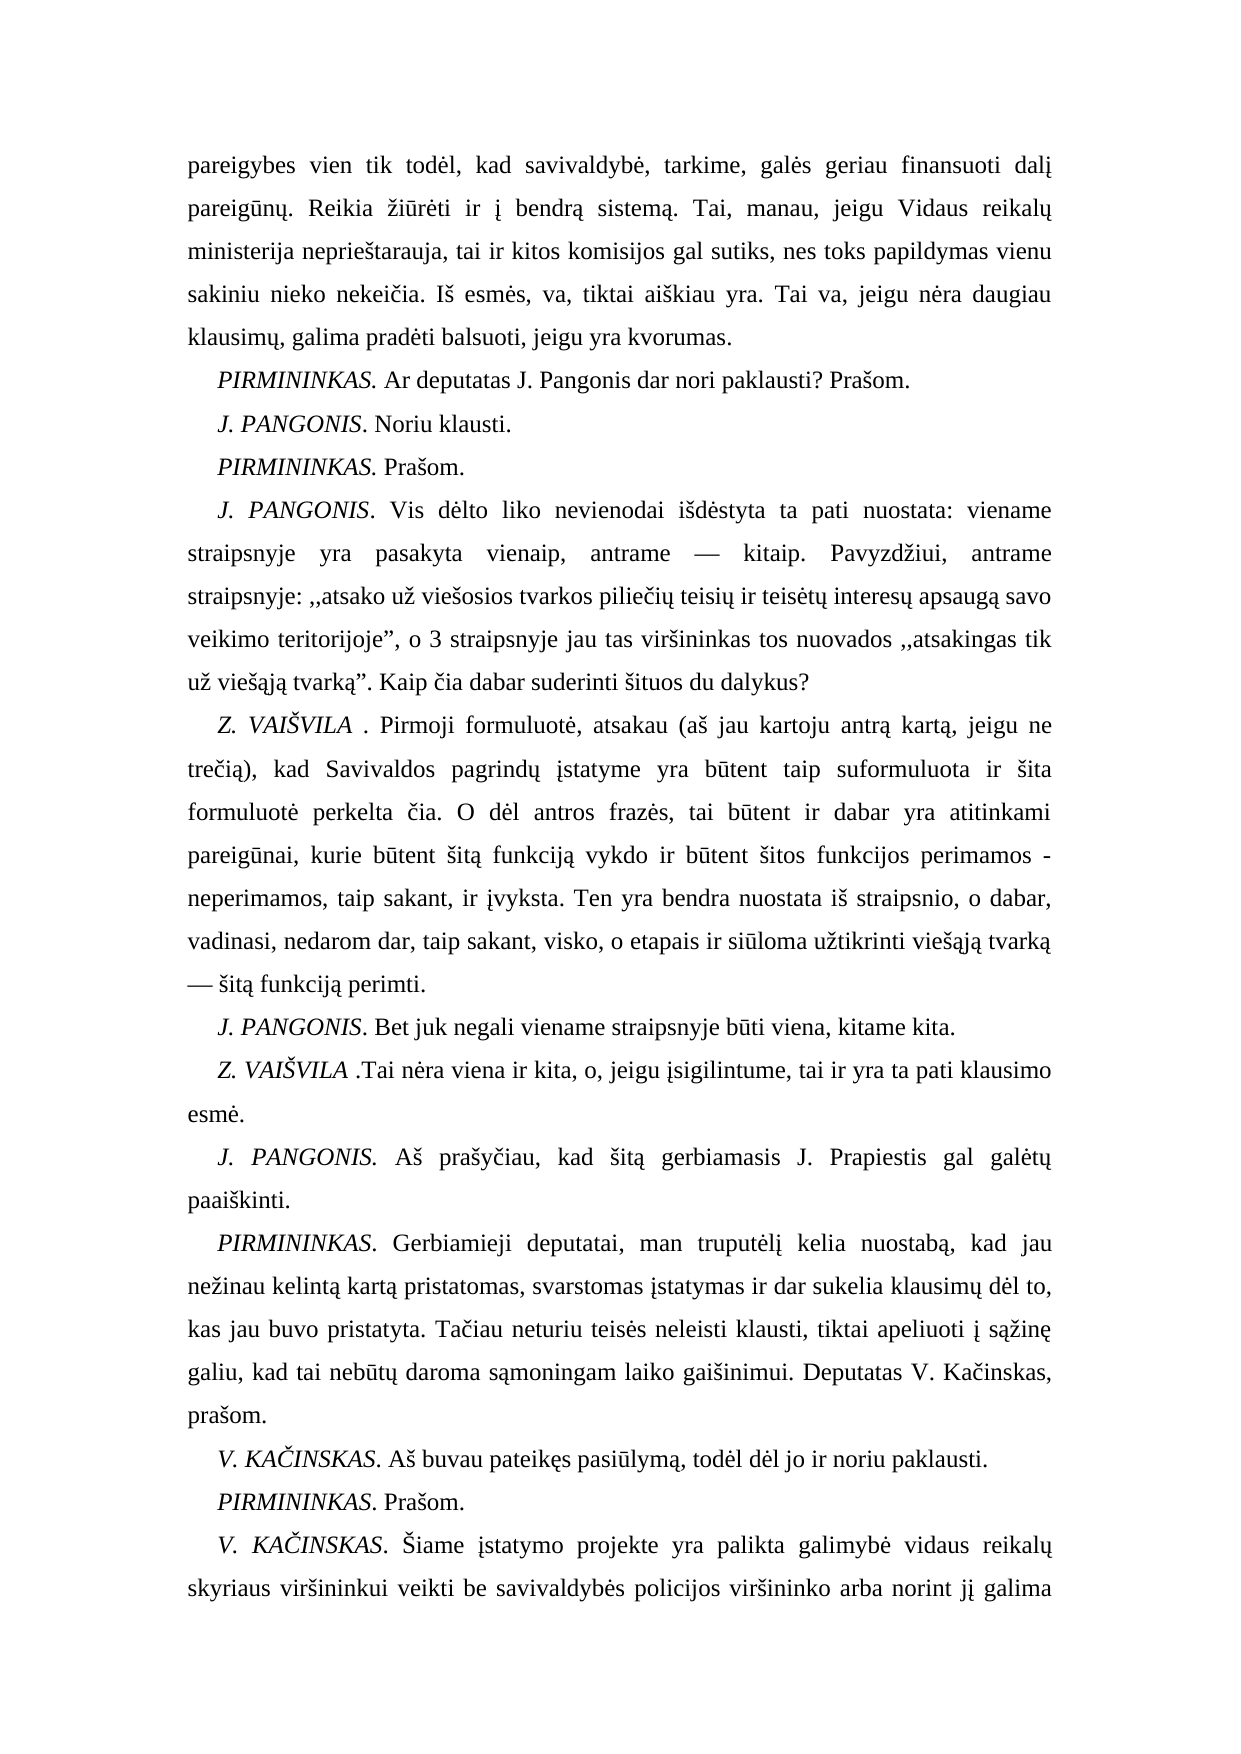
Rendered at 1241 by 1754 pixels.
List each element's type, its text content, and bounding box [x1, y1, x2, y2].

text J. PANGONIS. Noriu klausti. [187, 409, 1053, 437]
text V. KAČINSKAS. Šiame įstatymo projekte yra palikta galimybė vidaus reikalų skyriaus viršininkui veikti be savivaldybės policijos viršininko arba norint jį galima [187, 1530, 1053, 1602]
text PIRMININKAS. Prašom. [187, 452, 1053, 481]
text J. PANGONIS. Aš prašyčiau, kad šitą gerbiamasis J. Prapiestis gal galėtų paaiškinti. [187, 1142, 1053, 1214]
text pareigybes vien tik todėl, kad savivaldybė, tarkime, galės geriau finansuoti dalį pareigūnų. Reikia žiūrėti ir į bendrą sistemą. Tai, manau, jeigu Vidaus reikalų ministerija neprieštarauja, tai ir kitos komisijos gal sutiks, nes toks papildymas vienu sakiniu nieko nekeičia. Iš esmės, va, tiktai aiškiau yra. Tai va, jeigu nėra daugiau klausimų, galima pradėti balsuoti, jeigu yra kvorumas. [187, 150, 1053, 351]
text V. KAČINSKAS. Aš buvau pateikęs pasiūlymą, todėl dėl jo ir noriu paklausti. [187, 1444, 1053, 1472]
text Z. VAIŠVILA .Tai nėra viena ir kita, o, jeigu įsigilintume, tai ir yra ta pati klausimo esmė. [187, 1056, 1053, 1127]
text PIRMININKAS. Prašom. [187, 1487, 1053, 1516]
text J. PANGONIS. Bet juk negali viename straipsnyje būti viena, kitame kita. [187, 1012, 1053, 1041]
text PIRMININKAS. Gerbiamieji deputatai, man truputėlį kelia nuostabą, kad jau nežinau kelintą kartą pristatomas, svarstomas įstatymas ir dar sukelia klausimų dėl to, kas jau buvo pristatyta. Tačiau neturiu teisės neleisti klausti, tiktai apeliuoti į sąžinę galiu, kad tai nebūtų daroma sąmoningam laiko gaišinimui. Deputatas V. Kačinskas, prašom. [187, 1228, 1053, 1429]
text PIRMININKAS. Ar deputatas J. Pangonis dar nori paklausti? Prašom. [187, 366, 1053, 394]
text Z. VAIŠVILA . Pirmoji formuluotė, atsakau (aš jau kartoju antrą kartą, jeigu ne trečią), kad Savivaldos pagrindų įstatyme yra būtent taip suformuluota ir šita formuluotė perkelta čia. O dėl antros frazės, tai būtent ir dabar yra atitinkami pareigūnai, kurie būtent šitą funkciją vykdo ir būtent šitos funkcijos perimamos - neperimamos, taip sakant, ir įvyksta. Ten yra bendra nuostata iš straipsnio, o dabar, vadinasi, nedarom dar, taip sakant, visko, o etapais ir siūloma užtikrinti viešąją tvarką — šitą funkciją perimti. [187, 711, 1053, 998]
text J. PANGONIS. Vis dėlto liko nevienodai išdėstyta ta pati nuostata: viename straipsnyje yra pasakyta vienaip, antrame — kitaip. Pavyzdžiui, antrame straipsnyje: ,,atsako už viešosios tvarkos piliečių teisių ir teisėtų interesų apsaugą savo veikimo teritorijoje”, o 3 straipsnyje jau tas viršininkas tos nuovados ,,atsakingas tik už viešąją tvarką”. Kaip čia dabar suderinti šituos du dalykus? [187, 495, 1053, 696]
